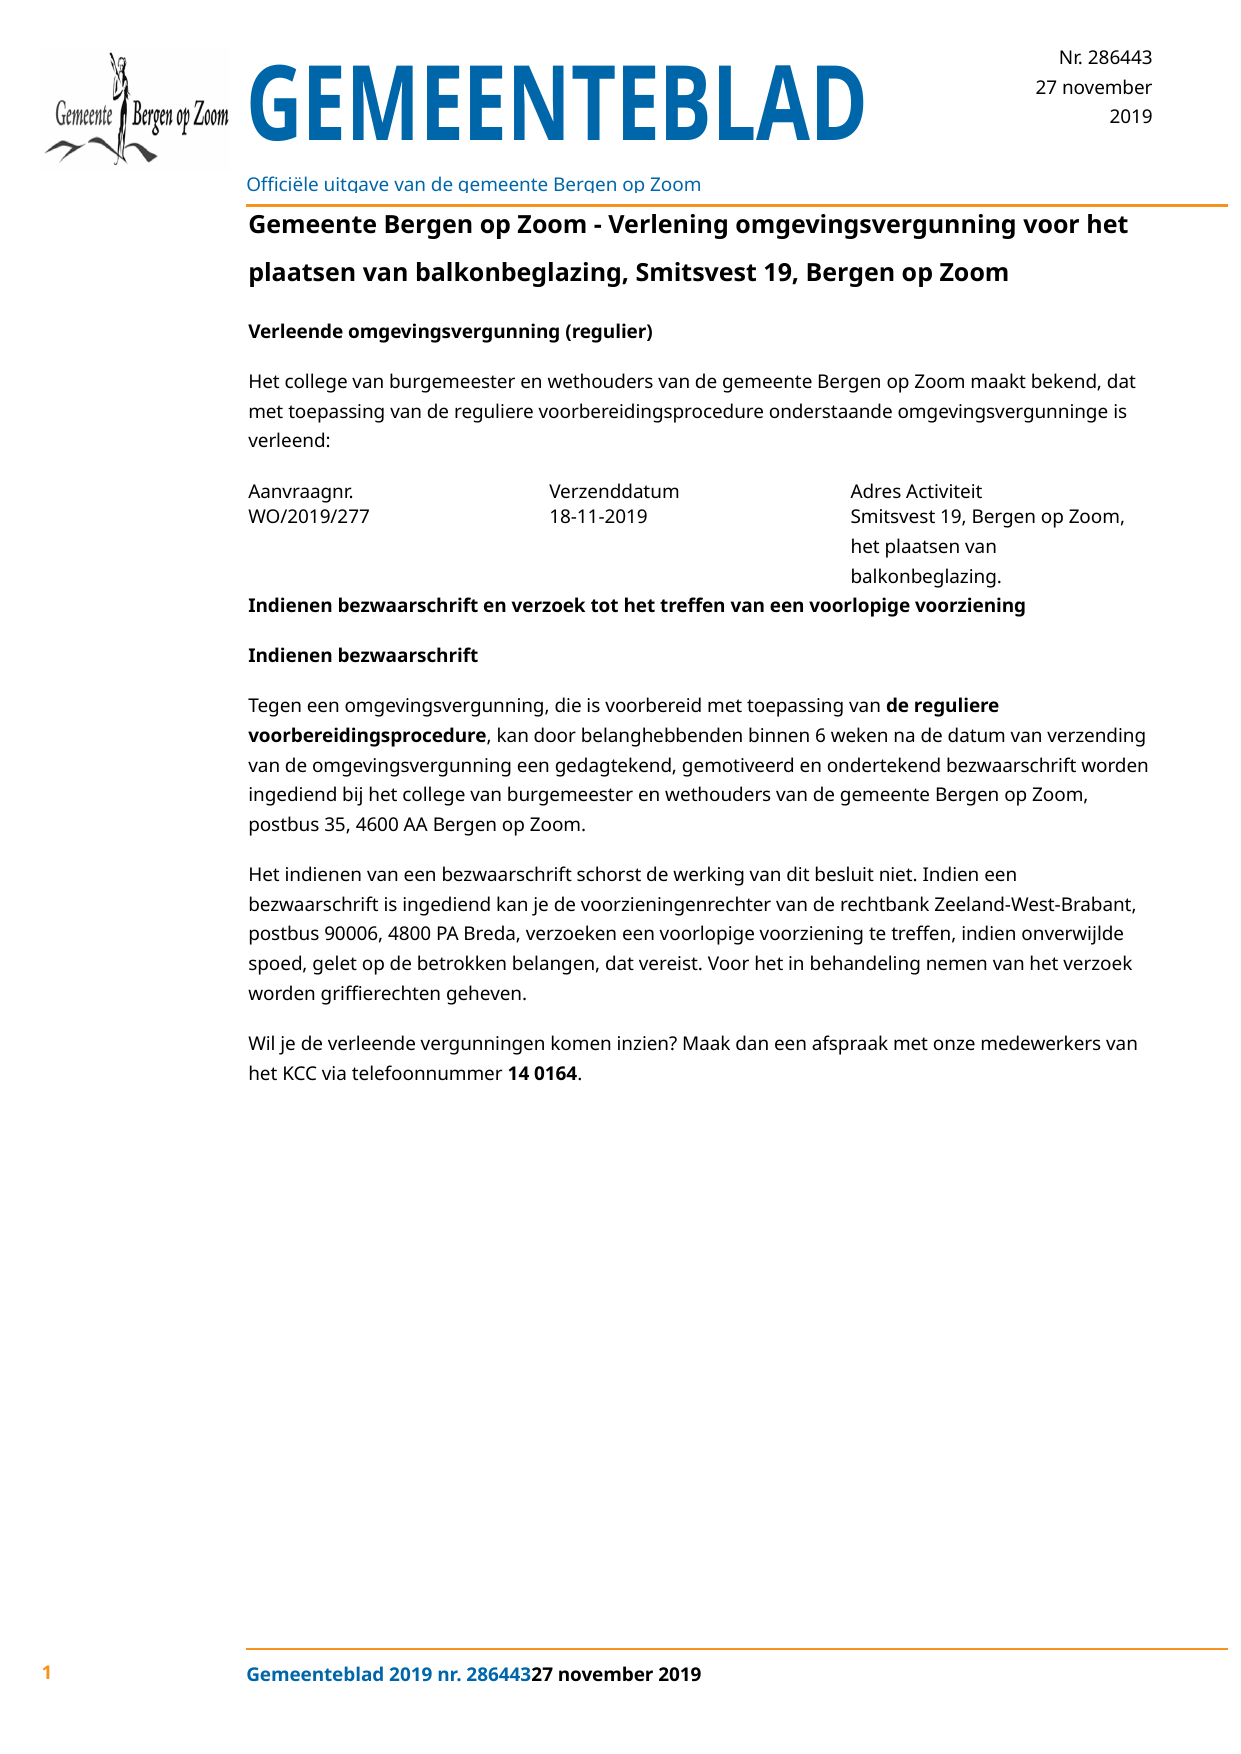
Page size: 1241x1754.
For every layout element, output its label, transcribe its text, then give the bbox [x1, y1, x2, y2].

text Het college van burgemeester en wethouders van de gemeente Bergen op Zoom maakt bekend, dat met toepassing van de reguliere voorbereidingsprocedure onderstaande omgevingsvergunninge is verleend: [248, 368, 1152, 453]
table_cell WO/2019/277 [248, 504, 549, 589]
text Wil je de verleende vergunningen komen inzien? Maak dan een afspraak met onze medewerkers van het KCC via telefoonnummer 14 0164. [248, 1030, 1152, 1086]
picture [41, 47, 231, 172]
text Gemeente Bergen op Zoom - Verlening omgevingsvergunning voor het plaatsen van balkonbeglazing, Smitsvest 19, Bergen op Zoom [248, 207, 1152, 288]
text Indienen bezwaarschrift en verzoek tot het treffen van een voorlopige voorziening [248, 592, 1152, 618]
text Het indienen van een bezwaarschrift schorst de werking van dit besluit niet. Indien een bezwaarschrift is ingediend kan je de voorzieningenrechter van de rechtbank Zeeland-West-Brabant, postbus 90006, 4800 PA Breda, verzoeken een voorlopige voorziening te treffen, indien onverwijlde spoed, gelet op de betrokken belangen, dat vereist. Voor het in behandeling nemen van het verzoek worden griffierechten geheven. [248, 861, 1152, 1006]
text Verleende omgevingsvergunning (regulier) [248, 318, 1152, 344]
text Tegen een omgevingsvergunning, die is voorbereid met toepassing van de reguliere voorbereidingsprocedure, kan door belanghebbenden binnen 6 weken na de datum van verzending van de omgevingsvergunning een gedagtekend, gemotiveerd en ondertekend bezwaarschrift worden ingediend bij het college van burgemeester en wethouders van de gemeente Bergen op Zoom, postbus 35, 4600 AA Bergen op Zoom. [248, 693, 1152, 837]
text Indienen bezwaarschrift [248, 642, 1152, 668]
table_header Verzenddatum [549, 478, 850, 504]
table_header Adres Activiteit [850, 478, 1152, 504]
table_cell Smitsvest 19, Bergen op Zoom, het plaatsen van balkonbeglazing. [850, 504, 1152, 589]
table_cell 18-11-2019 [549, 504, 850, 589]
table_header Aanvraagnr. [248, 478, 549, 504]
